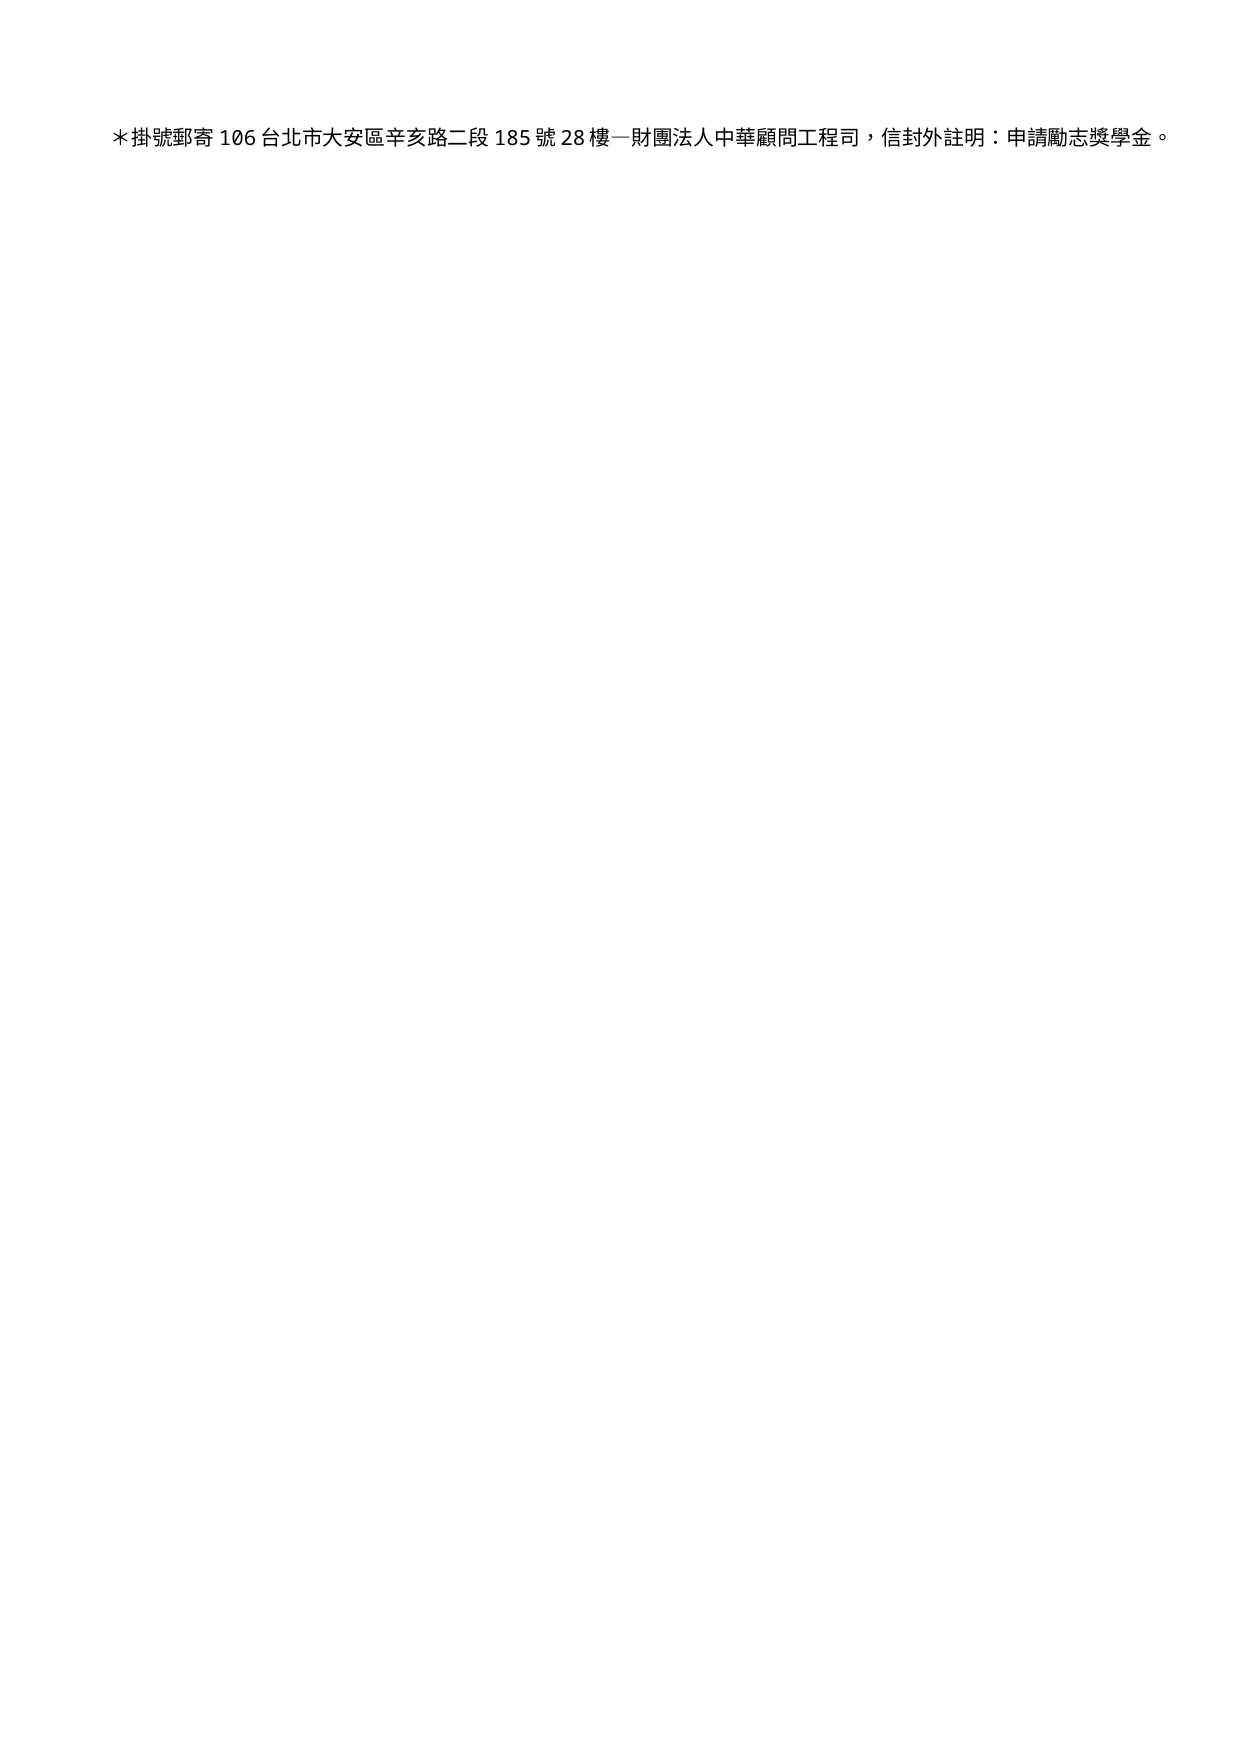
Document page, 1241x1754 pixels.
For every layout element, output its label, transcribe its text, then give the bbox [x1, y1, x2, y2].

text ＊掛號郵寄106台北市大安區辛亥路二段185號28樓—財團法人中華顧問工程司，信封外註明：申請勵志獎學金。 [110, 121, 1159, 151]
